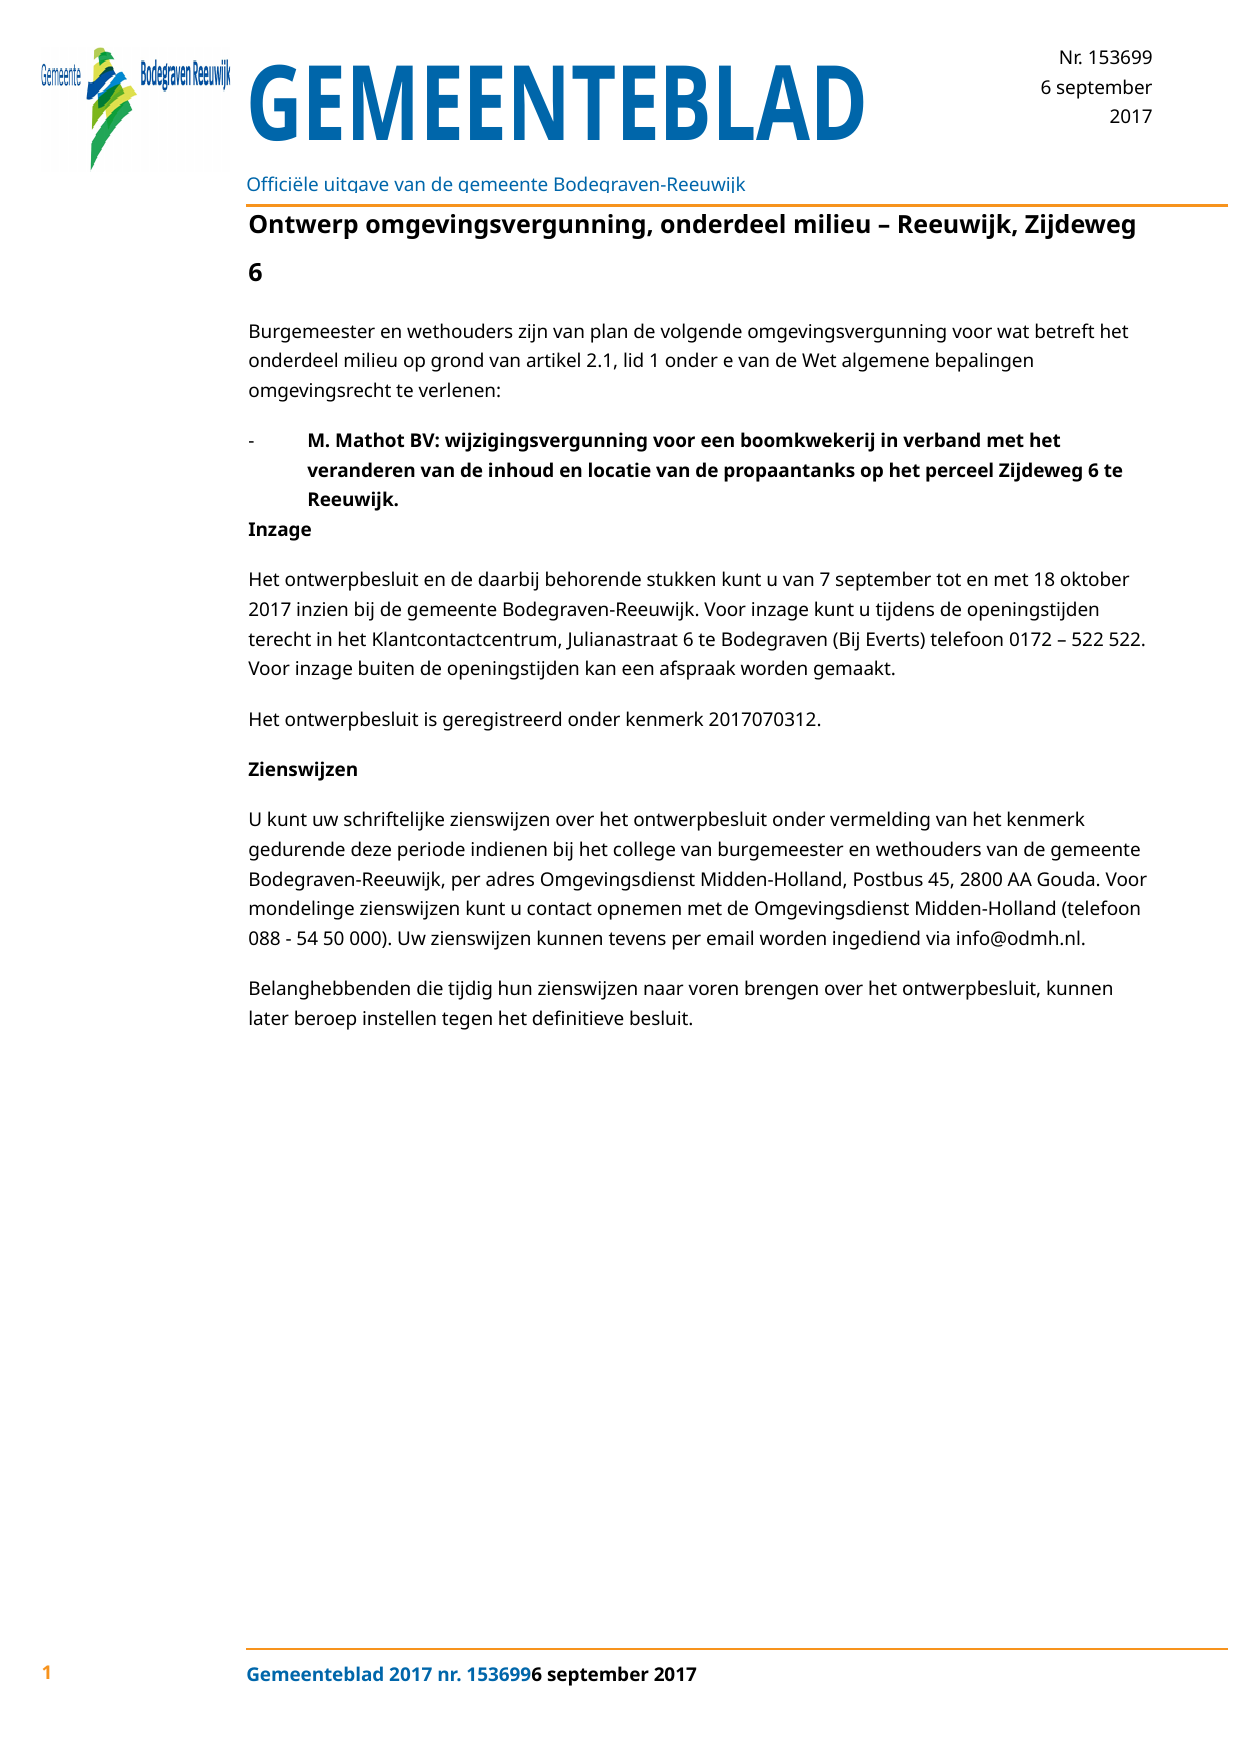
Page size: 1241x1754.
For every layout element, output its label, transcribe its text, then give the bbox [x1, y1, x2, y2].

text Zienswijzen [248, 756, 1152, 782]
list M. Mathot BV: wijzigingsvergunning voor een boomkwekerij in verband met het veranderen van de inhoud en locatie van de propaantanks op het perceel Zijdeweg 6 te Reeuwijk. [248, 427, 1152, 512]
text U kunt uw schriftelijke zienswijzen over het ontwerpbesluit onder vermelding van het kenmerk gedurende deze periode indienen bij het college van burgemeester en wethouders van de gemeente Bodegraven-Reeuwijk, per adres Omgevingsdienst Midden-Holland, Postbus 45, 2800 AA Gouda. Voor mondelinge zienswijzen kunt u contact opnemen met de Omgevingsdienst Midden-Holland (telefoon 088 - 54 50 000). Uw zienswijzen kunnen tevens per email worden ingediend via info@odmh.nl. [248, 807, 1152, 951]
text Belanghebbenden die tijdig hun zienswijzen naar voren brengen over het ontwerpbesluit, kunnen later beroep instellen tegen het definitieve besluit. [248, 975, 1152, 1031]
text Ontwerp omgevingsvergunning, onderdeel milieu – Reeuwijk, Zijdeweg 6 [248, 207, 1152, 288]
text Burgemeester en wethouders zijn van plan de volgende omgevingsvergunning voor wat betreft het onderdeel milieu op grond van artikel 2.1, lid 1 onder e van de Wet algemene bepalingen omgevingsrecht te verlenen: [248, 318, 1152, 403]
text Het ontwerpbesluit en de daarbij behorende stukken kunt u van 7 september tot en met 18 oktober 2017 inzien bij de gemeente Bodegraven-Reeuwijk. Voor inzage kunt u tijdens de openingstijden terecht in het Klantcontactcentrum, Julianastraat 6 te Bodegraven (Bij Everts) telefoon 0172 – 522 522. Voor inzage buiten de openingstijden kan een afspraak worden gemaakt. [248, 567, 1152, 681]
text Het ontwerpbesluit is geregistreerd onder kenmerk 2017070312. [248, 706, 1152, 732]
picture [41, 47, 231, 172]
text Inzage [248, 516, 1152, 542]
